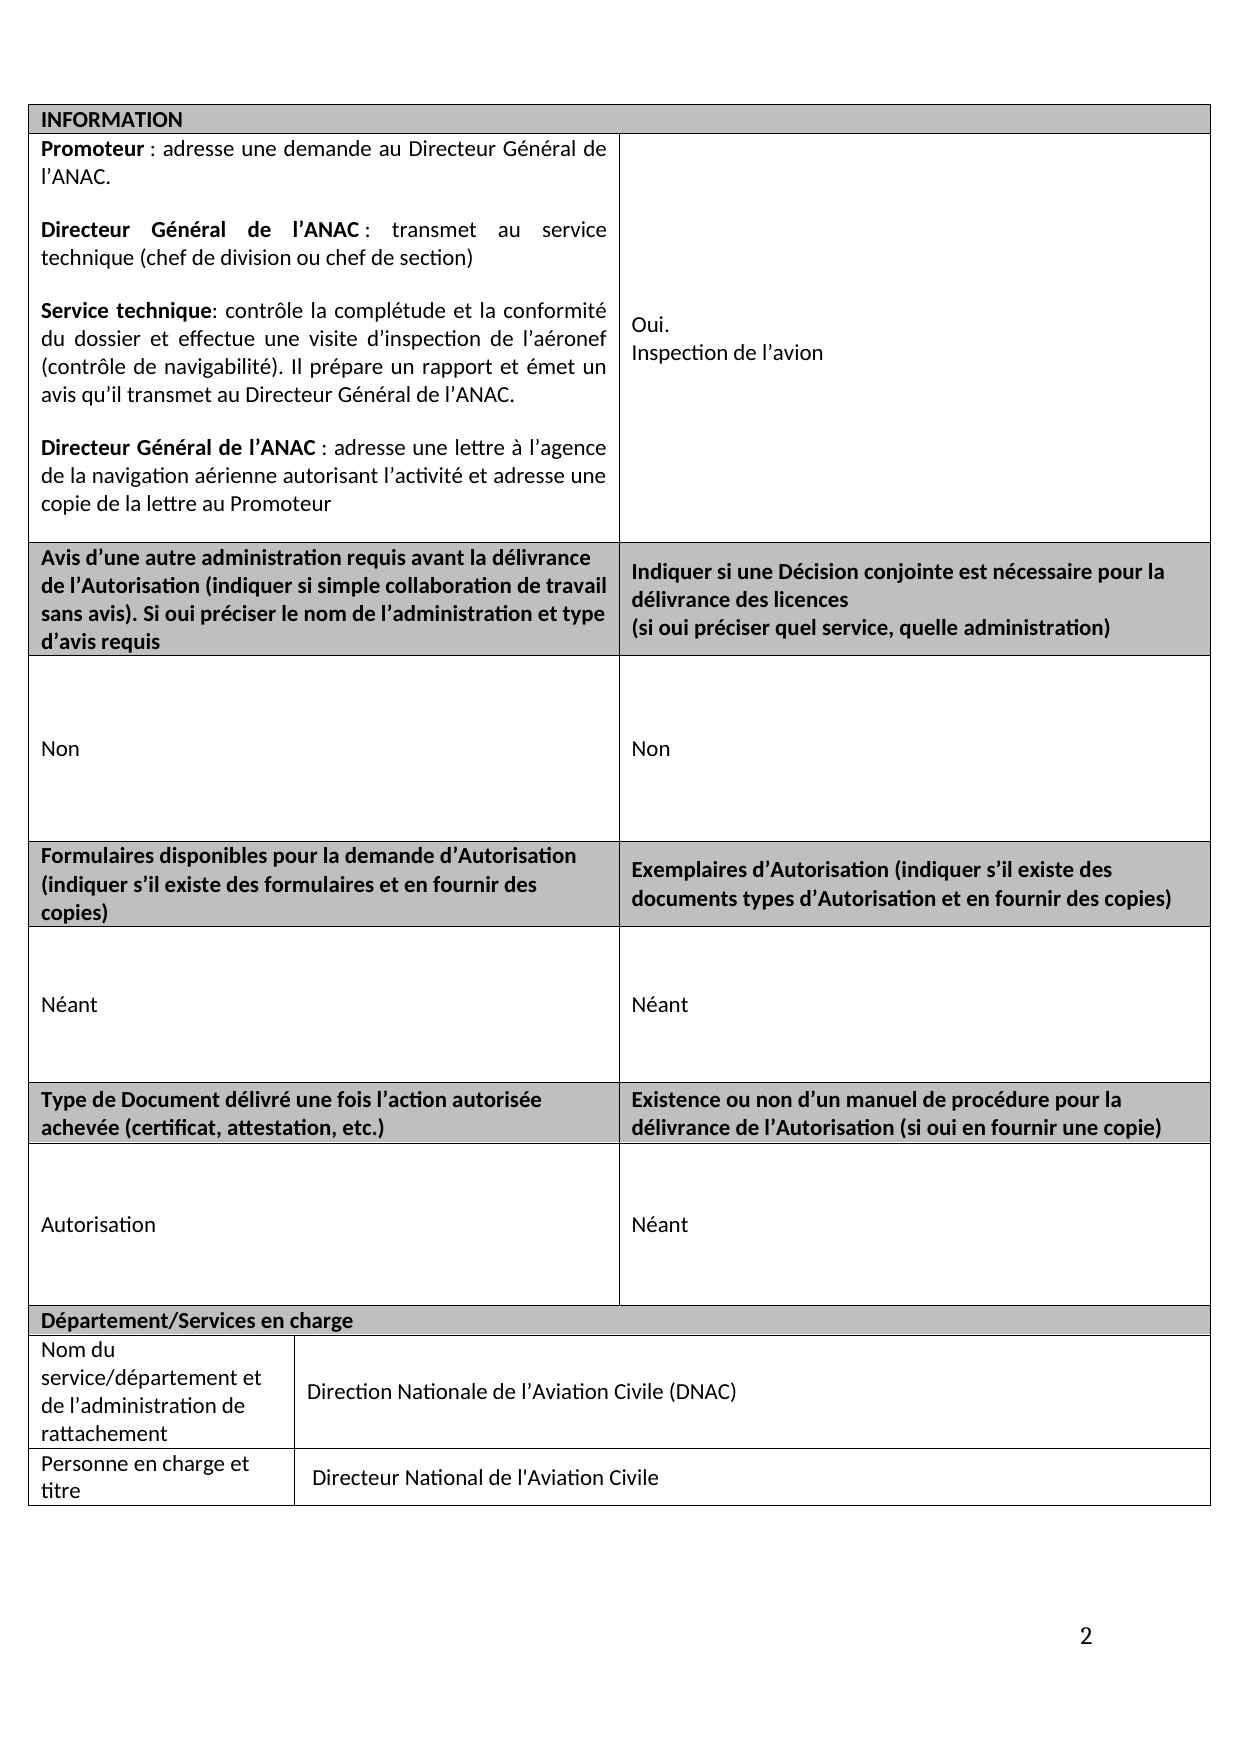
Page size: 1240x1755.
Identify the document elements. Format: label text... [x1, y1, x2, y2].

table_cell Directeur National de l'Aviation Civile [295, 1449, 1210, 1505]
table_cell Néant [620, 927, 1210, 1082]
table_cell Néant [620, 1144, 1210, 1305]
table_cell Non [620, 656, 1210, 841]
table_cell Type de Document délivré une fois l’action autorisée achevée (certificat, attestation, etc.) [29, 1083, 619, 1142]
table_cell Autorisation [29, 1144, 619, 1305]
table_cell Non [29, 656, 619, 841]
table_cell Existence ou non d’un manuel de procédure pour la délivrance de l’Autorisation (si oui en fournir une copie) [620, 1083, 1210, 1142]
table_cell Nom du service/département et de l’administration de rattachement [29, 1336, 294, 1448]
table_cell Indiquer si une Décision conjointe est nécessaire pour la délivrance des licences (si oui préciser quel service, quelle administration) [620, 543, 1210, 655]
table_cell Oui. Inspection de l’avion [620, 134, 1210, 542]
table_cell Formulaires disponibles pour la demande d’Autorisation (indiquer s’il existe des formulaires et en fournir des copies) [29, 842, 619, 926]
table_cell Promoteur : adresse une demande au Directeur Général de l’ANAC. Directeur Général de l’ANAC : transmet au service technique (chef de division ou chef de section) Service technique: contrôle la complétude et la conformité du dossier et effectue une visite d’inspection de l’aéronef (contrôle de navigabilité). Il prépare un rapport et émet un avis qu’il transmet au Directeur Général de l’ANAC. Directeur Général de l’ANAC : adresse une lettre à l’agence de la navigation aérienne autorisant l’activité et adresse une copie de la lettre au Promoteur [29, 134, 619, 542]
table_cell Avis d’une autre administration requis avant la délivrance de l’Autorisation (indiquer si simple collaboration de travail sans avis). Si oui préciser le nom de l’administration et type d’avis requis [29, 543, 619, 655]
table_cell Exemplaires d’Autorisation (indiquer s’il existe des documents types d’Autorisation et en fournir des copies) [620, 842, 1210, 926]
table_cell Département/Services en charge [29, 1306, 1210, 1334]
table_cell Personne en charge et titre [29, 1449, 294, 1505]
table_cell Direction Nationale de l’Aviation Civile (DNAC) [295, 1336, 1210, 1448]
table_cell Néant [29, 927, 619, 1082]
table_header INFORMATION [29, 105, 1210, 133]
